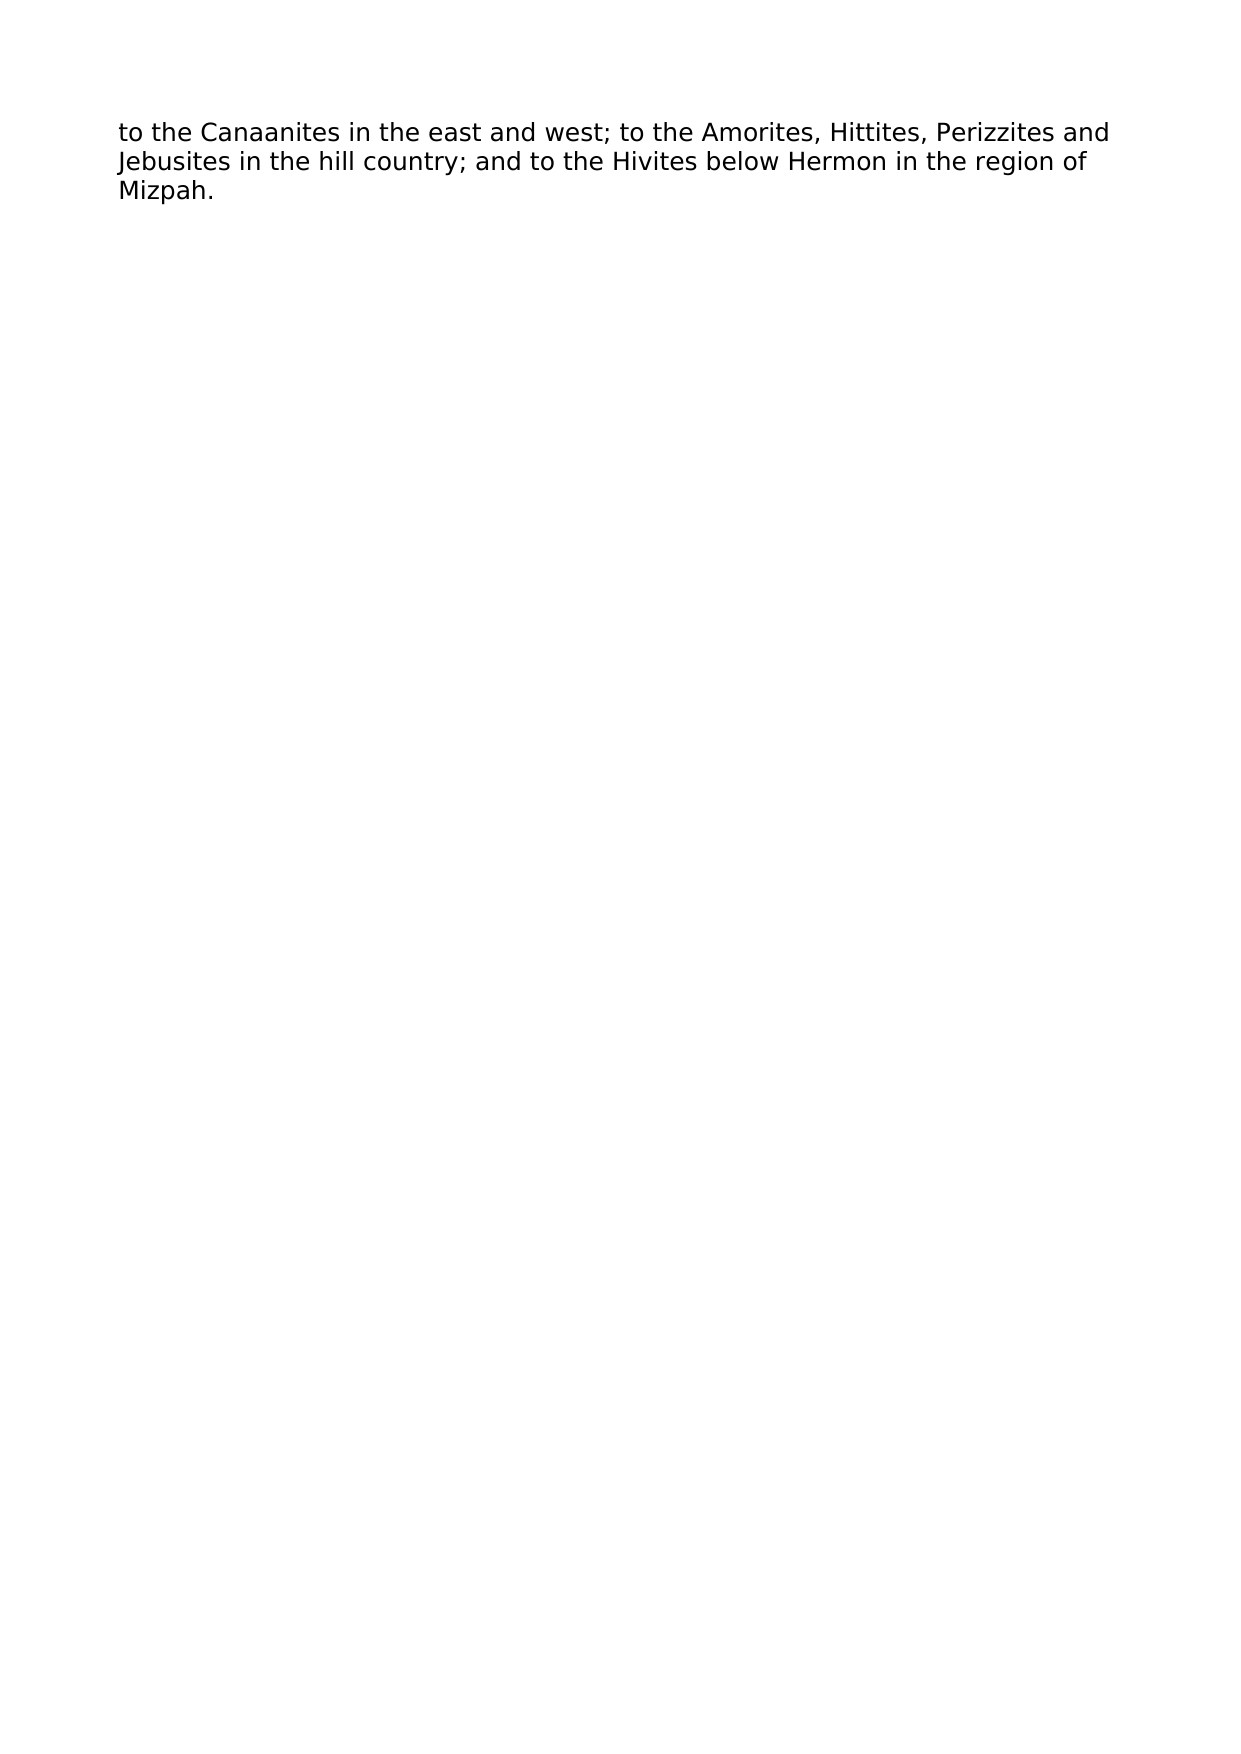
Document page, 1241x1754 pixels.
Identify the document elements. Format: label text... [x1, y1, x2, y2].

text to the Canaanites in the east and west; to the Amorites, Hittites, Perizzites and Jebusites in the hill country; and to the Hivites below Hermon in the region of Mizpah. [118, 118, 1122, 206]
